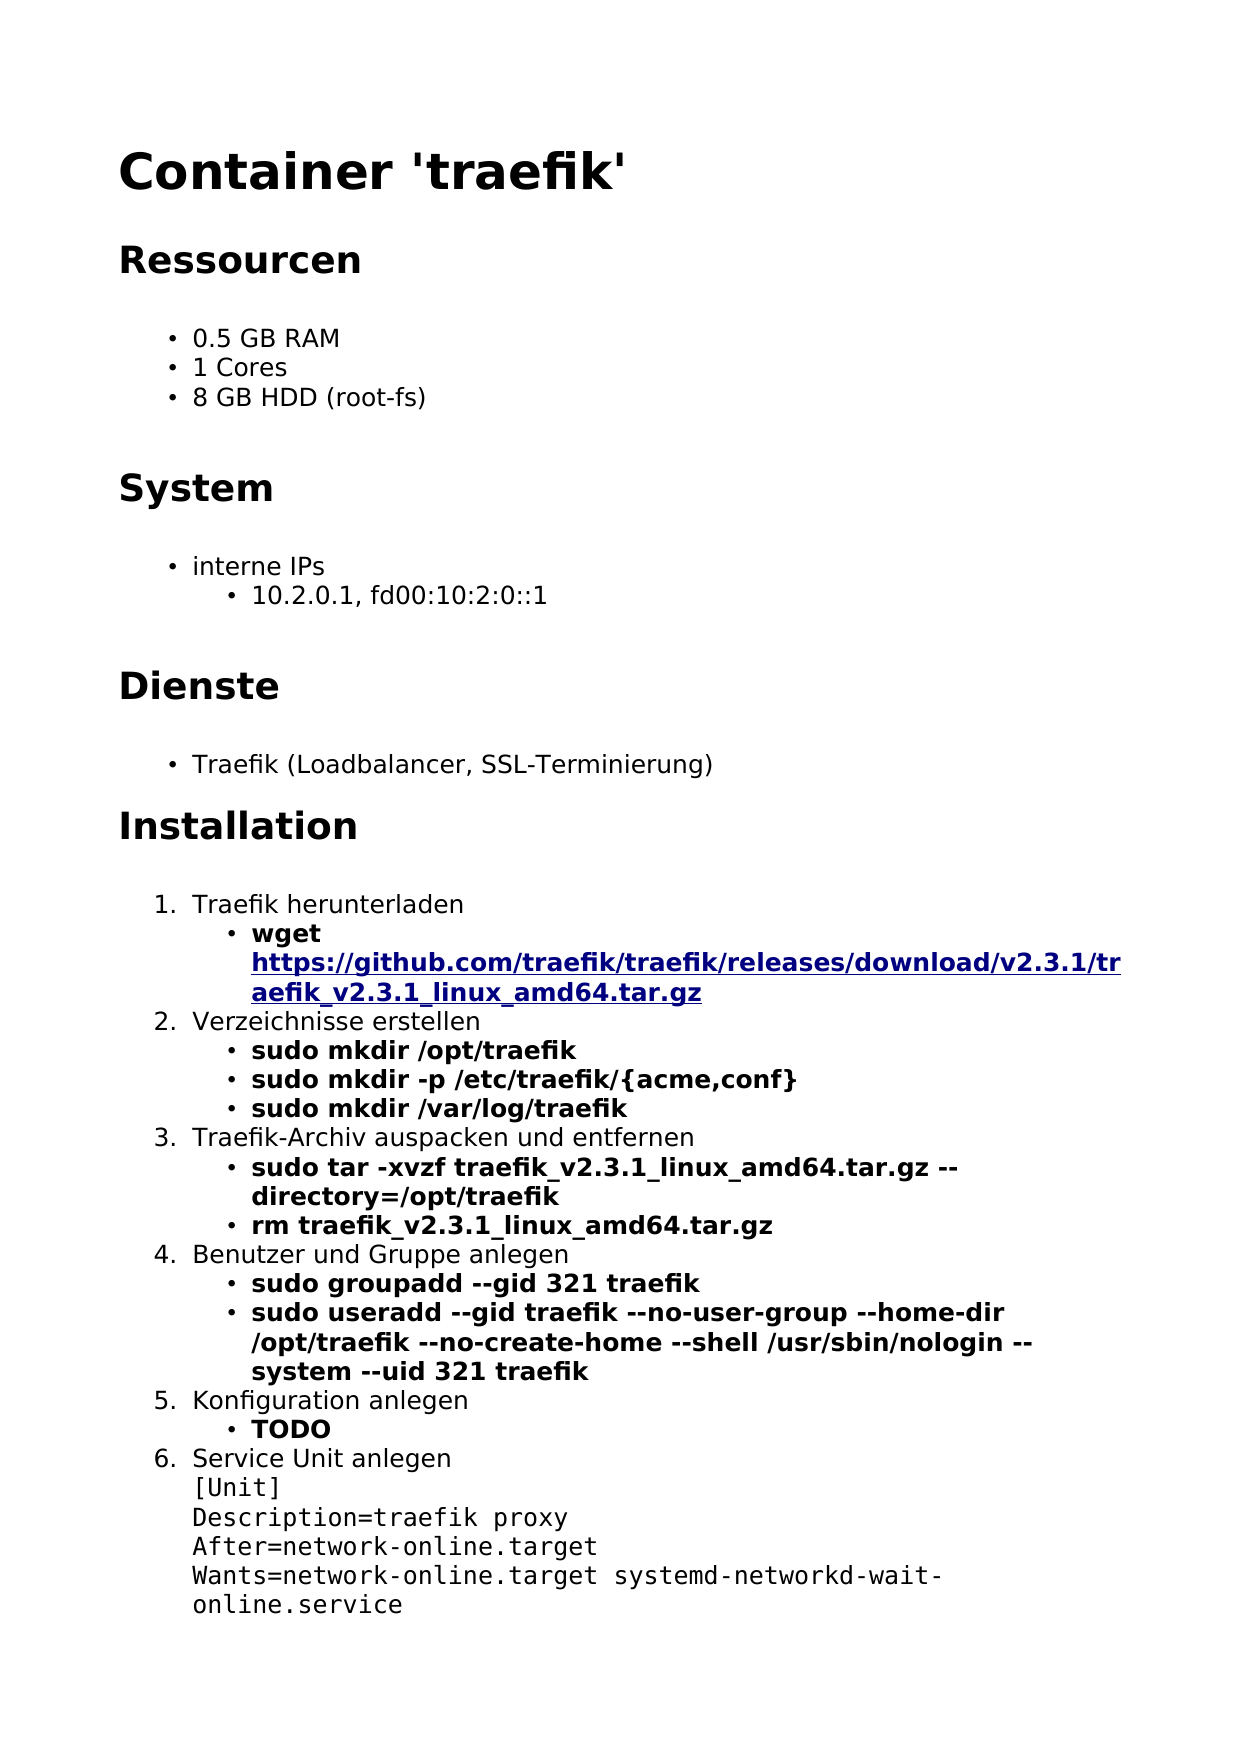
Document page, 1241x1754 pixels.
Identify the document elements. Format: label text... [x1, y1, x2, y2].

list sudo mkdir /opt/traefik [236, 1036, 1122, 1065]
subtitle Installation [118, 805, 1122, 848]
list Traefik (Loadbalancer, SSL-Terminierung) [177, 751, 1122, 780]
list sudo mkdir -p /etc/traefik/{acme,conf} [236, 1065, 1122, 1094]
list Benutzer und Gruppe anlegen [177, 1240, 1122, 1269]
subtitle Container 'traefik' [118, 143, 1122, 201]
list 0.5 GB RAM [177, 324, 1122, 354]
list Traefik-Archiv auspacken und entfernen [177, 1124, 1122, 1153]
list Konfiguration anlegen [177, 1386, 1122, 1415]
list TODO [236, 1415, 1122, 1444]
list Verzeichnisse erstellen [177, 1007, 1122, 1036]
list [Unit] Description=traefik proxy After=network-online.target Wants=network-online.target systemd-networkd-wait-online.service [177, 1474, 1122, 1619]
list Traefik herunterladen [177, 890, 1122, 919]
list sudo groupadd --gid 321 traefik [236, 1269, 1122, 1299]
subtitle Dienste [118, 665, 1122, 708]
subtitle System [118, 466, 1122, 510]
list 1 Cores [177, 354, 1122, 383]
list sudo mkdir /var/log/traefik [236, 1094, 1122, 1124]
list 8 GB HDD (root-fs) [177, 383, 1122, 412]
list sudo tar -xvzf traefik_v2.3.1_linux_amd64.tar.gz --directory=/opt/traefik [236, 1153, 1122, 1211]
list Service Unit anlegen [177, 1444, 1122, 1474]
list 10.2.0.1, fd00:10:2:0::1 [236, 581, 1122, 610]
subtitle Ressourcen [118, 239, 1122, 282]
list wget https://github.com/traefik/traefik/releases/download/v2.3.1/traefik_v2.3.1_linux_amd64.tar.gz [236, 919, 1122, 1007]
list rm traefik_v2.3.1_linux_amd64.tar.gz [236, 1211, 1122, 1240]
list sudo useradd --gid traefik --no-user-group --home-dir /opt/traefik --no-create-home --shell /usr/sbin/nologin --system --uid 321 traefik [236, 1299, 1122, 1386]
list interne IPs [177, 552, 1122, 581]
